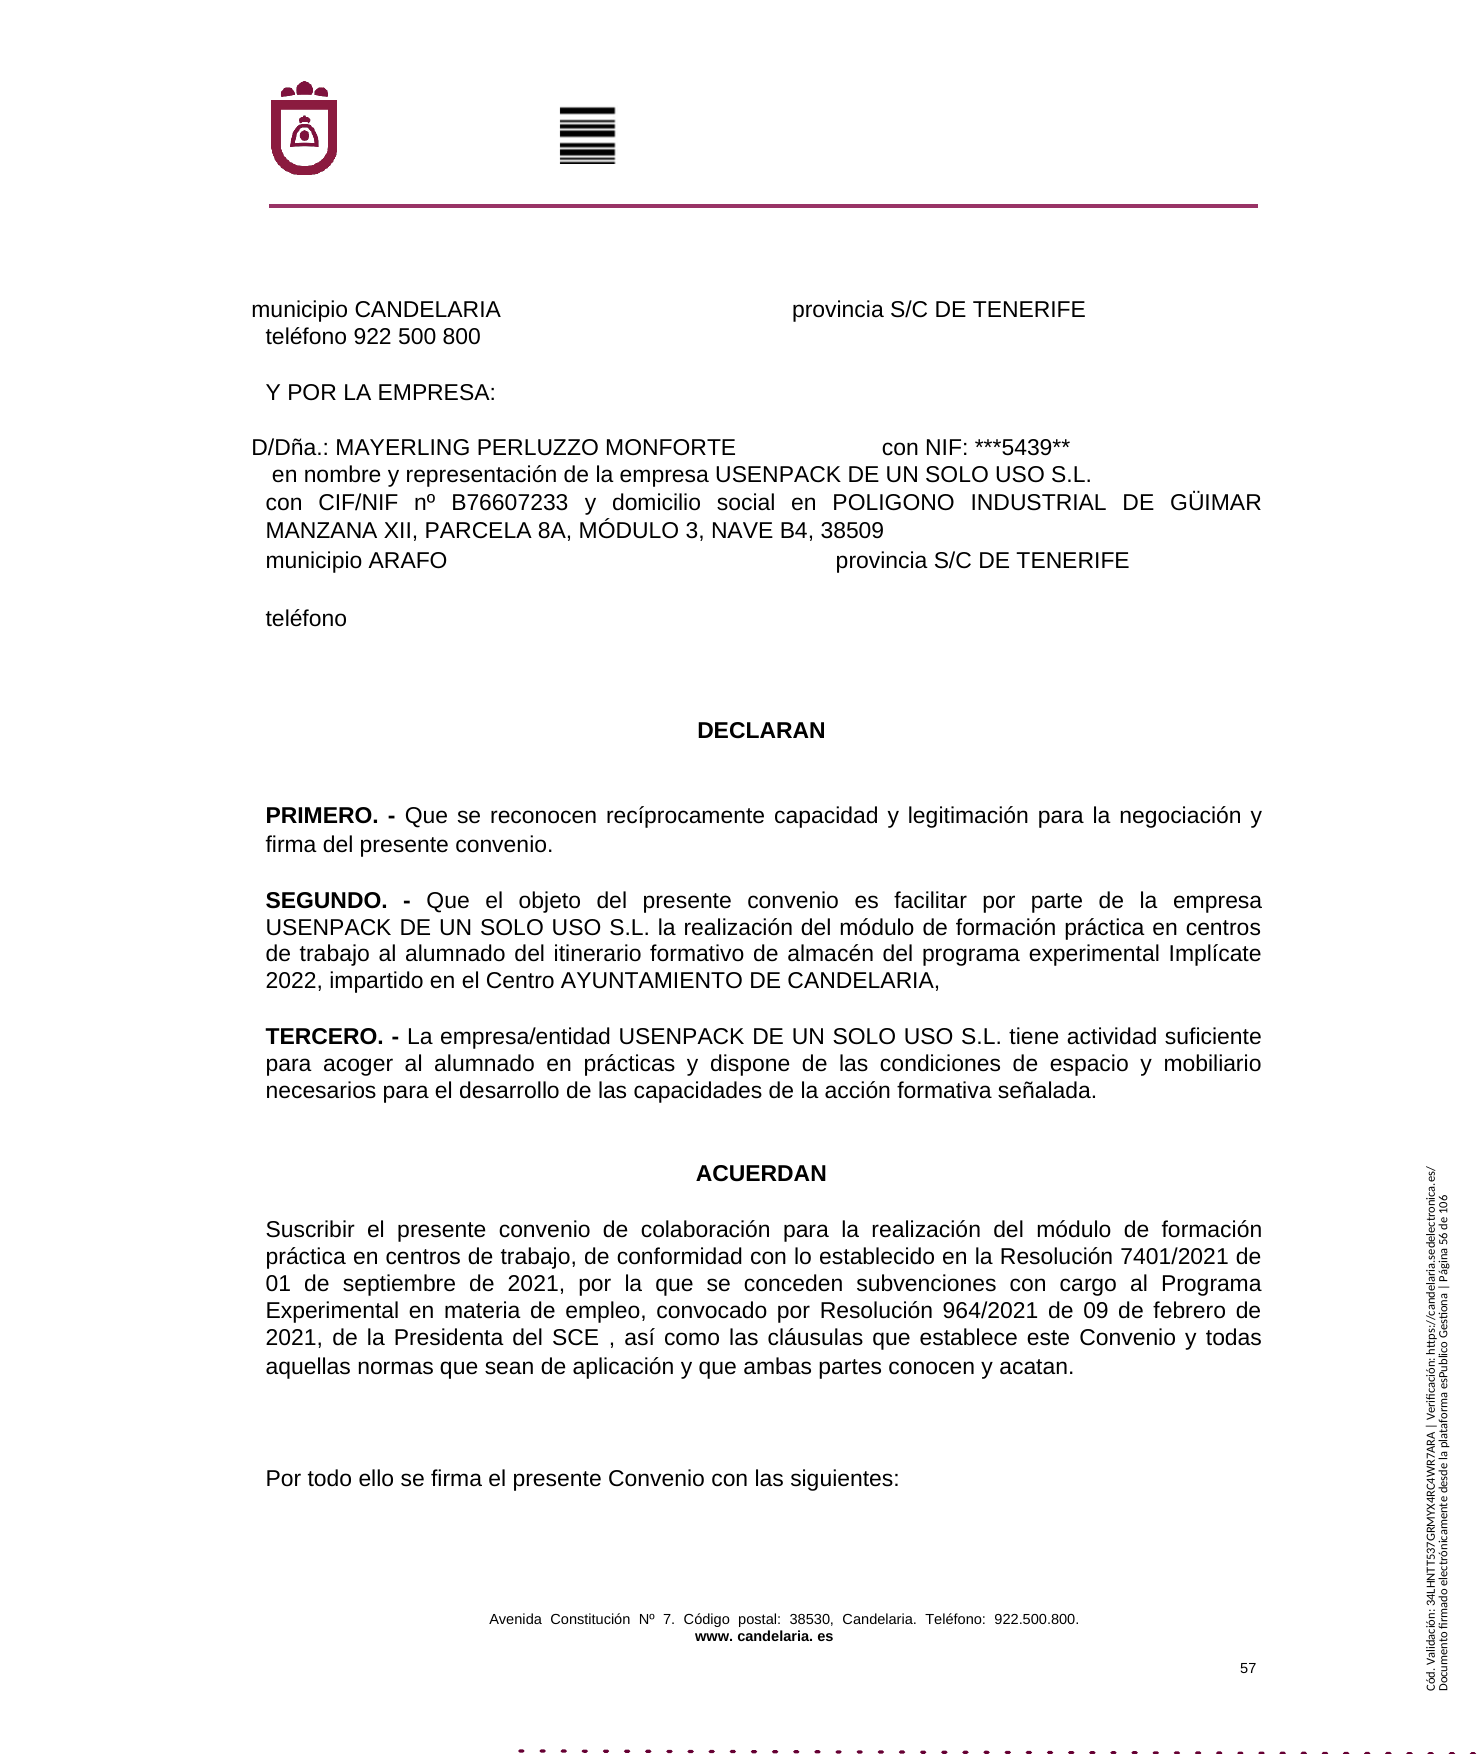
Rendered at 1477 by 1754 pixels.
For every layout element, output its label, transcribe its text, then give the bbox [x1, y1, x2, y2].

text municipio CANDELARIA provincia S/C DE TENERIFE [251, 296, 1270, 322]
text en nombre y representación de la empresa USENPACK DE UN SOLO USO S.L. [265, 461, 1263, 488]
subtitle ACUERDAN [259, 1160, 1269, 1187]
subtitle DECLARAN [259, 717, 1269, 744]
text Y POR LA EMPRESA: [265, 378, 1263, 405]
text SEGUNDO. - Que el objeto del presente convenio es facilitar por parte de la empresa USENPACK DE UN SOLO USO S.L. la realización del módulo de formación práctica en centros de trabajo al alumnado del itinerario formativo de almacén del programa experimental Implícate 2022, impartido en el Centro AYUNTAMIENTO DE CANDELARIA, [265, 887, 1263, 994]
text TERCERO. - La empresa/entidad USENPACK DE UN SOLO USO S.L. tiene actividad suficiente para acoger al alumnado en prácticas y dispone de las condiciones de espacio y mobiliario necesarios para el desarrollo de las capacidades de la acción formativa señalada. [265, 1023, 1263, 1103]
text teléfono 922 500 800 [265, 323, 1263, 349]
text D/Dña.: MAYERLING PERLUZZO MONFORTE con NIF: ***5439** [251, 434, 1270, 460]
text teléfono [265, 603, 1263, 632]
text municipio ARAFO provincia S/C DE TENERIFE [265, 545, 1263, 574]
text Por todo ello se firma el presente Convenio con las siguientes: [265, 1465, 1263, 1491]
text Suscribir el presente convenio de colaboración para la realización del módulo de formación práctica en centros de trabajo, de conformidad con lo establecido en la Resolución 7401/2021 de 01 de septiembre de 2021, por la que se conceden subvenciones con cargo al Programa Experimental en materia de empleo, convocado por Resolución 964/2021 de 09 de febrero de 2021, de la Presidenta del SCE , así como las cláusulas que establece este Convenio y todas aquellas normas que sean de aplicación y que ambas partes conocen y acatan. [265, 1216, 1263, 1379]
text PRIMERO. - Que se reconocen recíprocamente capacidad y legitimación para la negociación y firma del presente convenio. [265, 802, 1263, 857]
text con CIF/NIF nº B76607233 y domicilio social en POLIGONO INDUSTRIAL DE GÜIMAR MANZANA XII, PARCELA 8A, MÓDULO 3, NAVE B4, 38509 [265, 489, 1263, 544]
